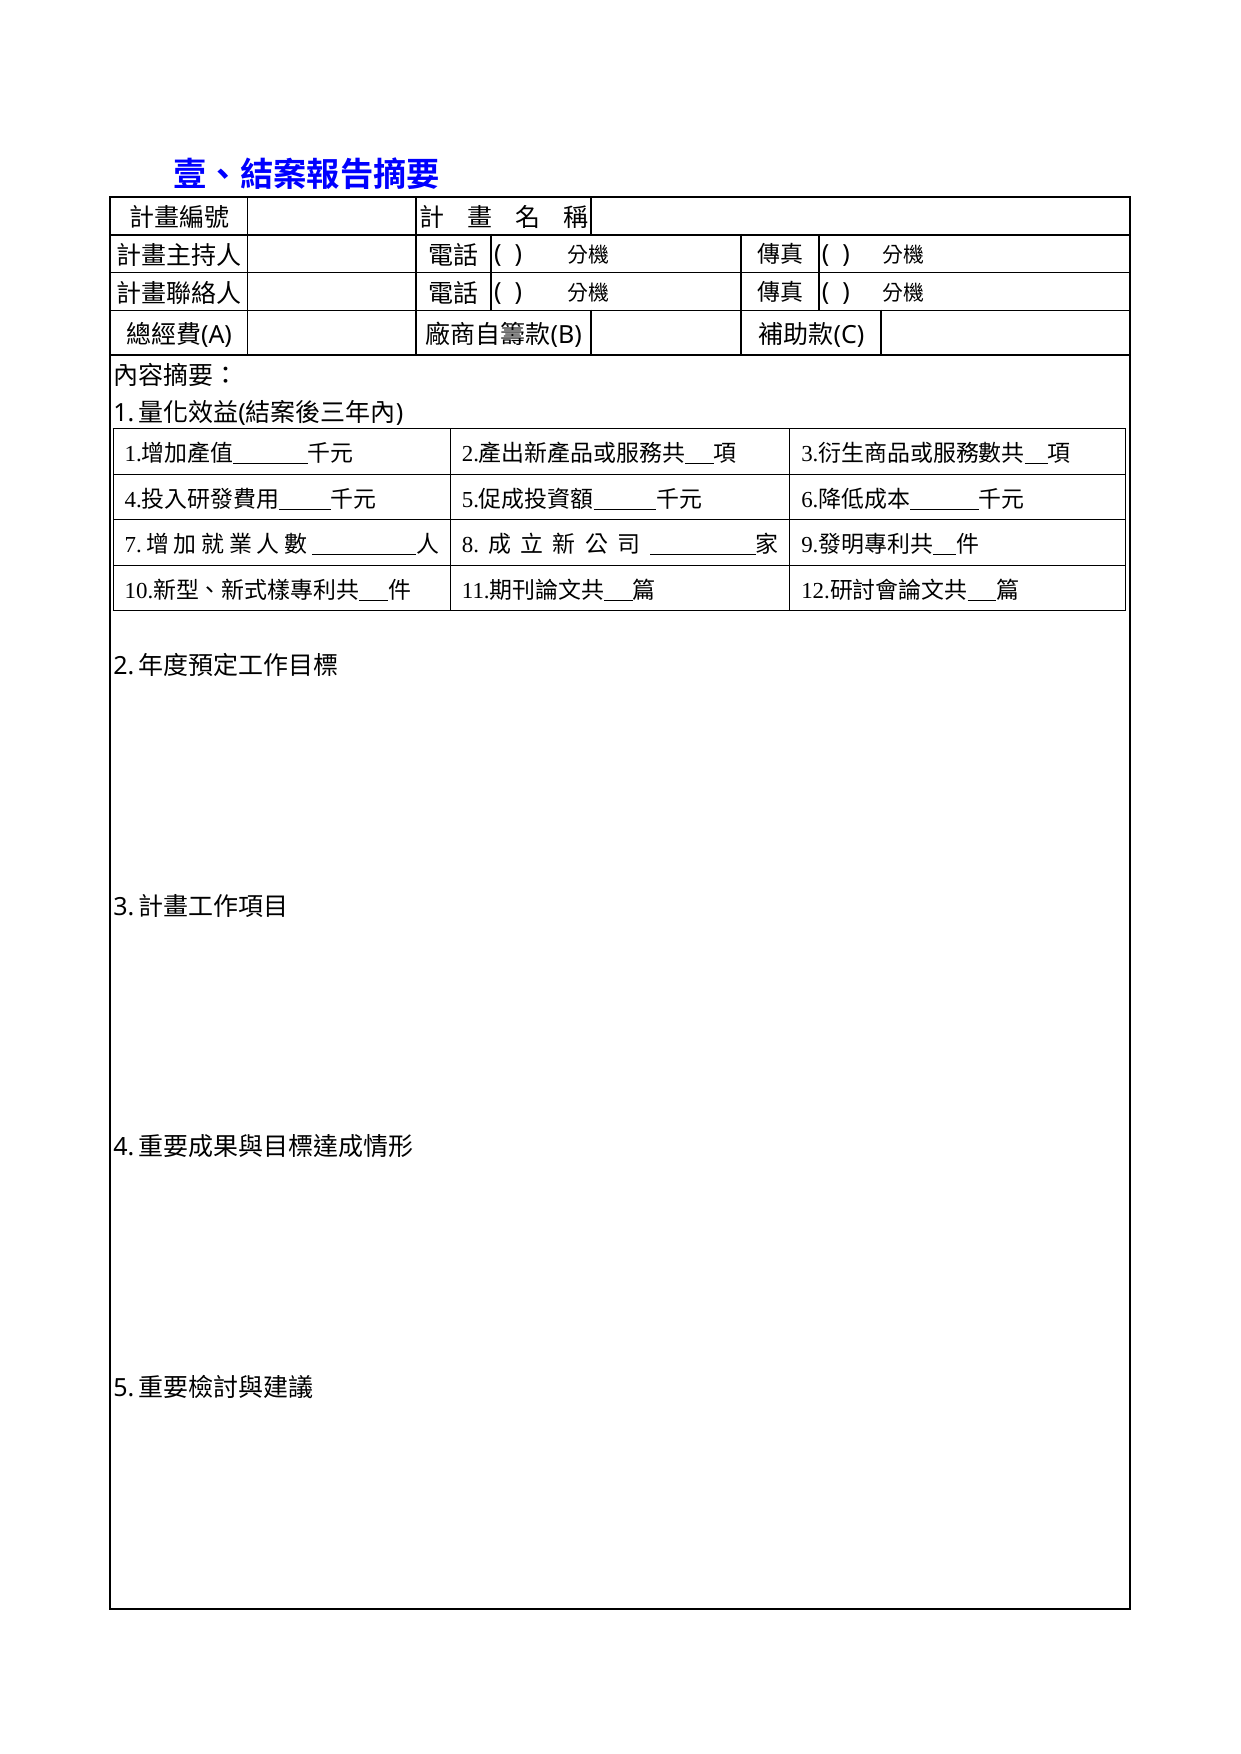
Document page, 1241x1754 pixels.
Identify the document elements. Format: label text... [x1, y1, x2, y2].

table_cell 傳真 [742, 236, 818, 272]
table_header 3.衍生商品或服務數共 項 [790, 429, 1125, 474]
table_cell ( ) 分機 [492, 273, 740, 309]
table_cell [248, 311, 415, 354]
table_cell 傳真 [742, 273, 818, 309]
table_cell 5.促成投資額 千元 [451, 475, 789, 519]
table_cell ( ) 分機 [820, 236, 1129, 272]
table_cell ( ) 分機 [492, 236, 740, 272]
table_cell 12.研討會論文共 篇 [790, 566, 1125, 610]
table_cell [592, 311, 740, 354]
table_cell [248, 236, 415, 272]
table_cell 電話 [417, 273, 490, 309]
table_header [592, 198, 1129, 234]
table_cell ( ) 分機 [820, 273, 1129, 309]
table_header 計畫名稱 [417, 198, 590, 234]
table_cell 11.期刊論文共 篇 [451, 566, 789, 610]
table_header 1.增加產值 千元 [114, 429, 450, 474]
table_cell 7.增加就業人數 人 [114, 520, 450, 565]
table_cell 9.發明專利共 件 [790, 520, 1125, 565]
table_cell 10.新型、新式樣專利共 件 [114, 566, 450, 610]
text 壹、結案報告摘要 [173, 148, 1063, 196]
table_cell [248, 273, 415, 309]
table_cell 8.成立新公司 家 [451, 520, 789, 565]
table_cell 電話 [417, 236, 490, 272]
table_cell 廠商自籌款(B) [417, 311, 590, 354]
table_cell 計畫主持人 [111, 236, 247, 272]
table_cell 4.投入研發費用 千元 [114, 475, 450, 519]
table_cell 補助款(C) [742, 311, 880, 354]
table_cell 計畫聯絡人 [111, 273, 247, 309]
table_cell 總經費(A) [111, 311, 247, 354]
table_header 計畫編號 [111, 198, 247, 234]
table_header [248, 198, 415, 234]
table_cell 6.降低成本 千元 [790, 475, 1125, 519]
table_cell [882, 311, 1129, 354]
table_cell 內容摘要： 量化效益(結案後三年內) 年度預定工作目標 計畫工作項目 重要成果與目標達成情形 重要檢討與建議 [111, 356, 1129, 1608]
table_header 2.產出新產品或服務共 項 [451, 429, 789, 474]
